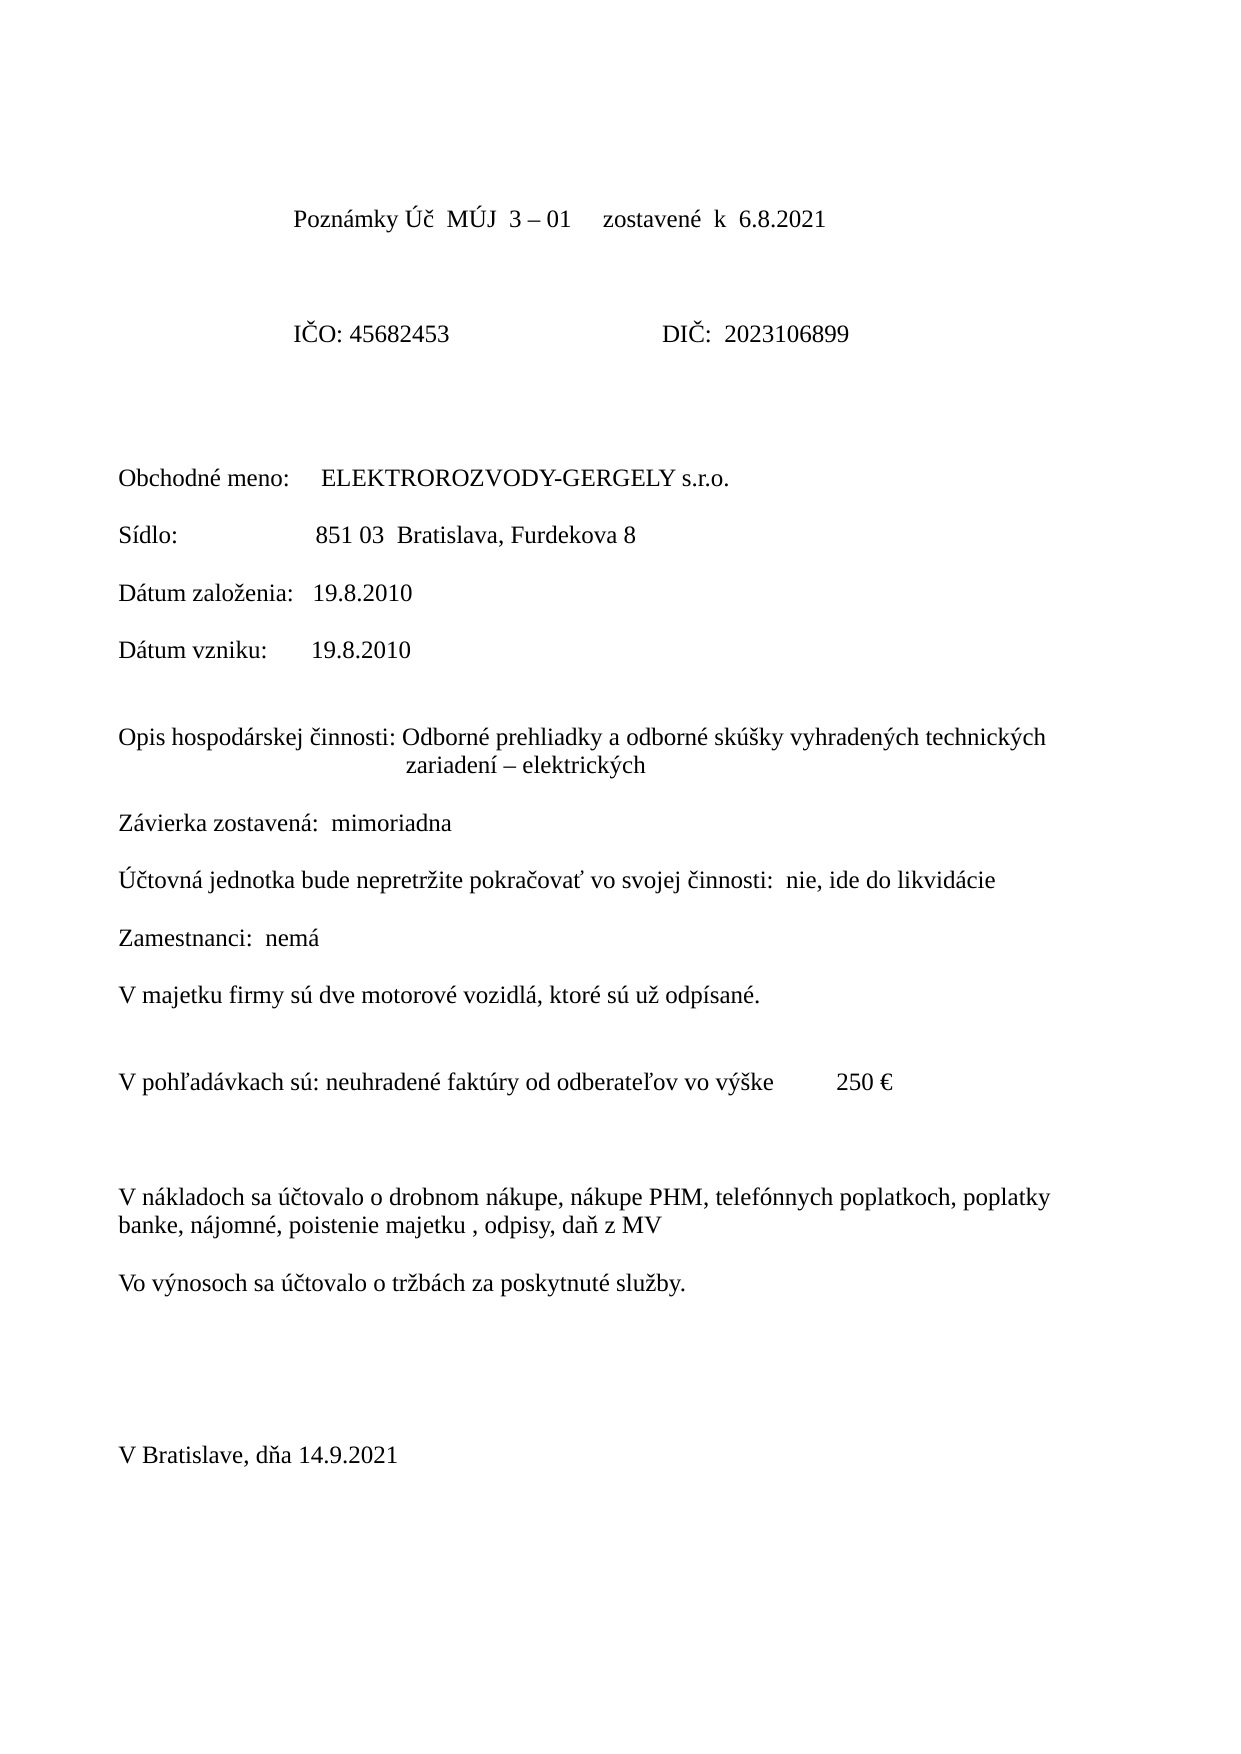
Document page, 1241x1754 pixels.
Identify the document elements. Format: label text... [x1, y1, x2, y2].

text banke, nájomné, poistenie majetku , odpisy, daň z MV [118, 1211, 1122, 1239]
text Účtovná jednotka bude nepretržite pokračovať vo svojej činnosti: nie, ide do likvidácie [118, 866, 1122, 894]
text Dátum vzniku: 19.8.2010 [118, 636, 1122, 664]
text zariadení – elektrických [118, 751, 1122, 779]
text Zamestnanci: nemá [118, 923, 1122, 952]
text Poznámky Úč MÚJ 3 – 01 zostavené k 6.8.2021 [118, 204, 1122, 233]
text Dátum založenia: 19.8.2010 [118, 578, 1122, 607]
text Opis hospodárskej činnosti: Odborné prehliadky a odborné skúšky vyhradených technických [118, 722, 1122, 751]
text V Bratislave, dňa 14.9.2021 [118, 1441, 1122, 1469]
text V majetku firmy sú dve motorové vozidlá, ktoré sú už odpísané. [118, 981, 1122, 1009]
text Vo výnosoch sa účtovalo o tržbách za poskytnuté služby. [118, 1268, 1122, 1297]
text Závierka zostavená: mimoriadna [118, 808, 1122, 837]
text Sídlo: 851 03 Bratislava, Furdekova 8 [118, 521, 1122, 549]
text V nákladoch sa účtovalo o drobnom nákupe, nákupe PHM, telefónnych poplatkoch, poplatky [118, 1182, 1122, 1211]
text Obchodné meno: ELEKTROROZVODY-GERGELY s.r.o. [118, 463, 1122, 492]
text V pohľadávkach sú: neuhradené faktúry od odberateľov vo výške 250 € [118, 1067, 1122, 1096]
text IČO: 45682453 DIČ: 2023106899 [118, 319, 1122, 348]
